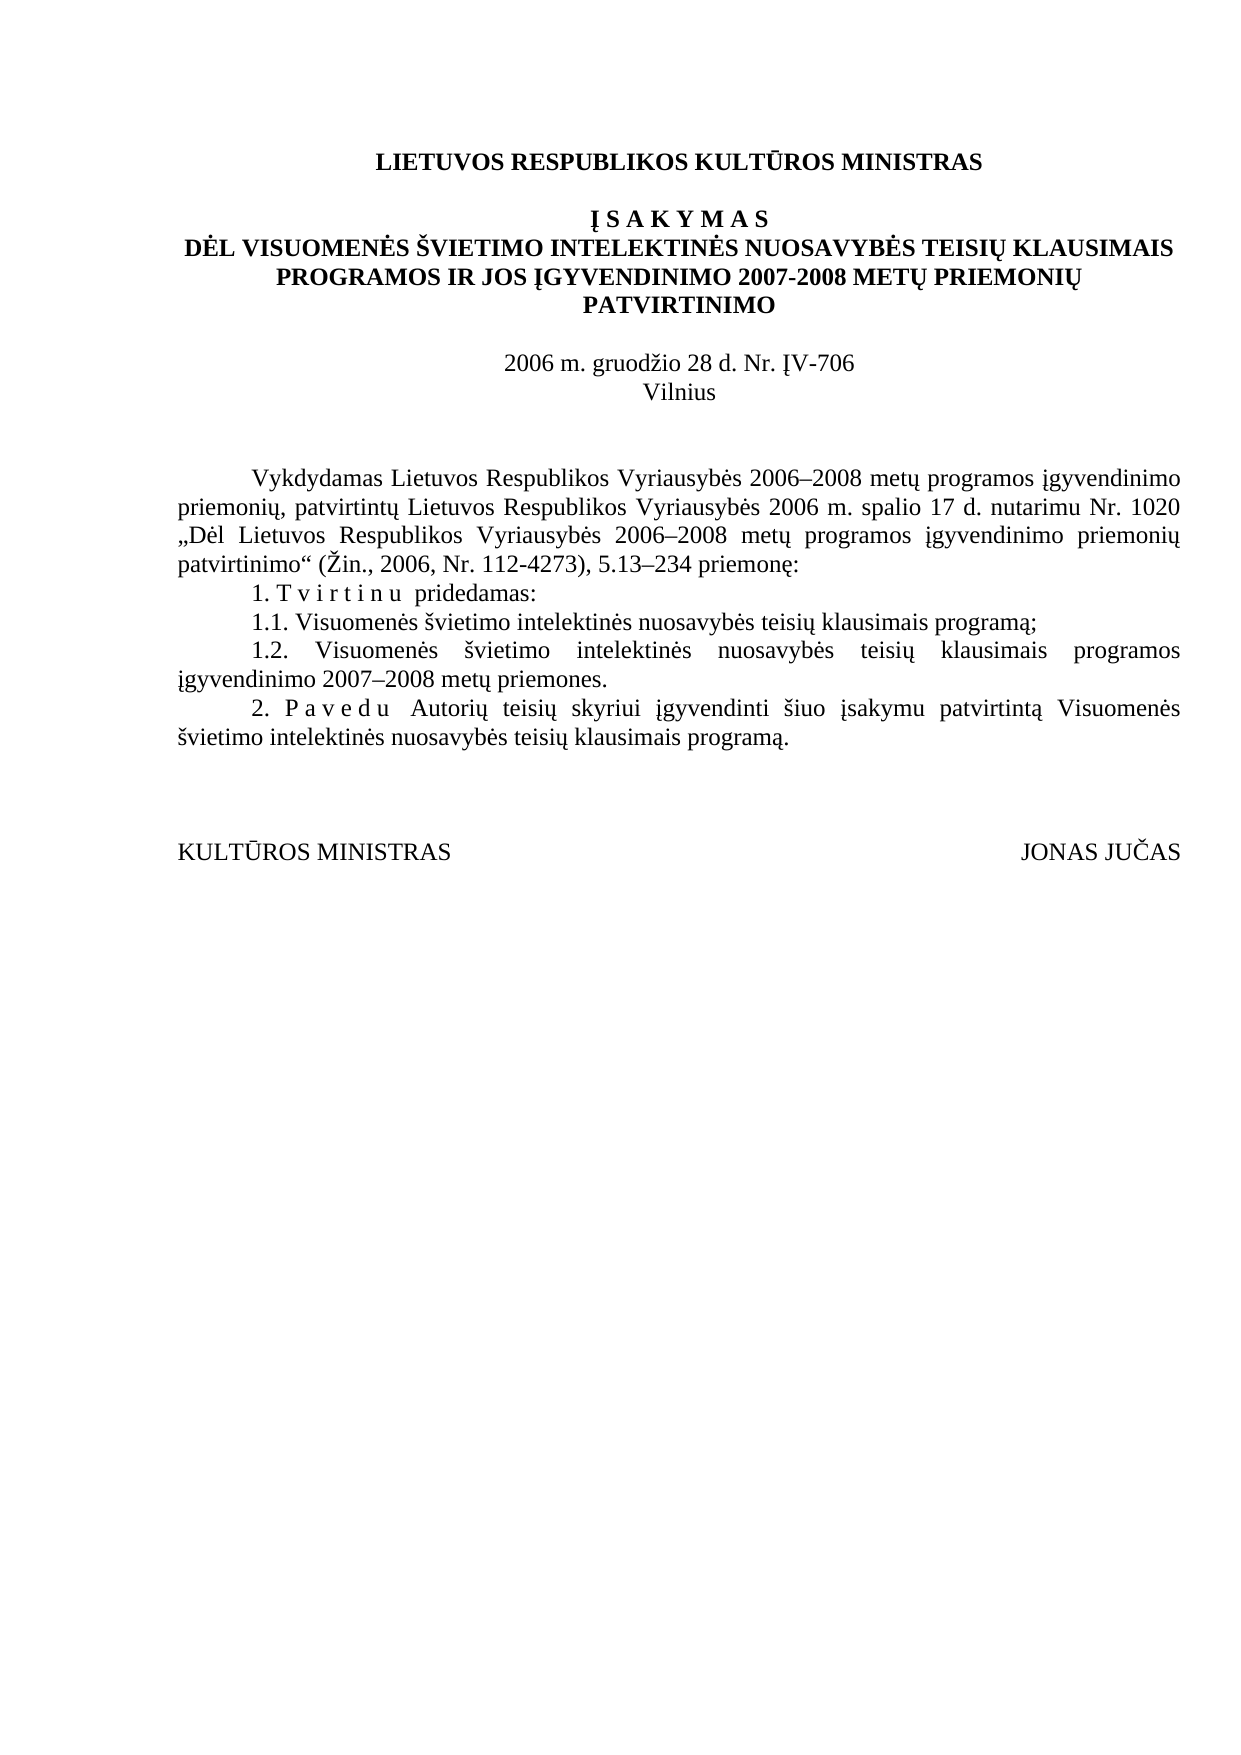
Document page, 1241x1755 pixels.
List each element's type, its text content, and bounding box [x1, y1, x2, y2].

text 1.2. Visuomenės švietimo intelektinės nuosavybės teisių klausimais programos įgyvendinimo 2007–2008 metų priemones. [177, 636, 1181, 693]
text DĖL VISUOMENĖS ŠVIETIMO INTELEKTINĖS NUOSAVYBĖS TEISIŲ KLAUSIMAIS PROGRAMOS IR JOS ĮGYVENDINIMO 2007-2008 METŲ PRIEMONIŲ PATVIRTINIMO [177, 233, 1181, 319]
text Vykdydamas Lietuvos Respublikos Vyriausybės 2006–2008 metų programos įgyvendinimo priemonių, patvirtintų Lietuvos Respublikos Vyriausybės 2006 m. spalio 17 d. nutarimu Nr. 1020 „Dėl Lietuvos Respublikos Vyriausybės 2006–2008 metų programos įgyvendinimo priemonių patvirtinimo“ (Žin., 2006, Nr. 112-4273), 5.13–234 priemonę: [177, 463, 1181, 578]
text Vilnius [177, 377, 1181, 406]
text 1.1. Visuomenės švietimo intelektinės nuosavybės teisių klausimais programą; [177, 607, 1181, 636]
text LIETUVOS RESPUBLIKOS KULTŪROS MINISTRAS [177, 147, 1181, 176]
text Į S A K Y M A S [177, 204, 1181, 233]
text 1. Tvirtinu pridedamas: [177, 578, 1181, 607]
text KULTŪROS MINISTRAS JONAS JUČAS [177, 837, 1181, 866]
text 2. Pavedu Autorių teisių skyriui įgyvendinti šiuo įsakymu patvirtintą Visuomenės švietimo intelektinės nuosavybės teisių klausimais programą. [177, 693, 1181, 751]
text 2006 m. gruodžio 28 d. Nr. ĮV-706 [177, 348, 1181, 377]
